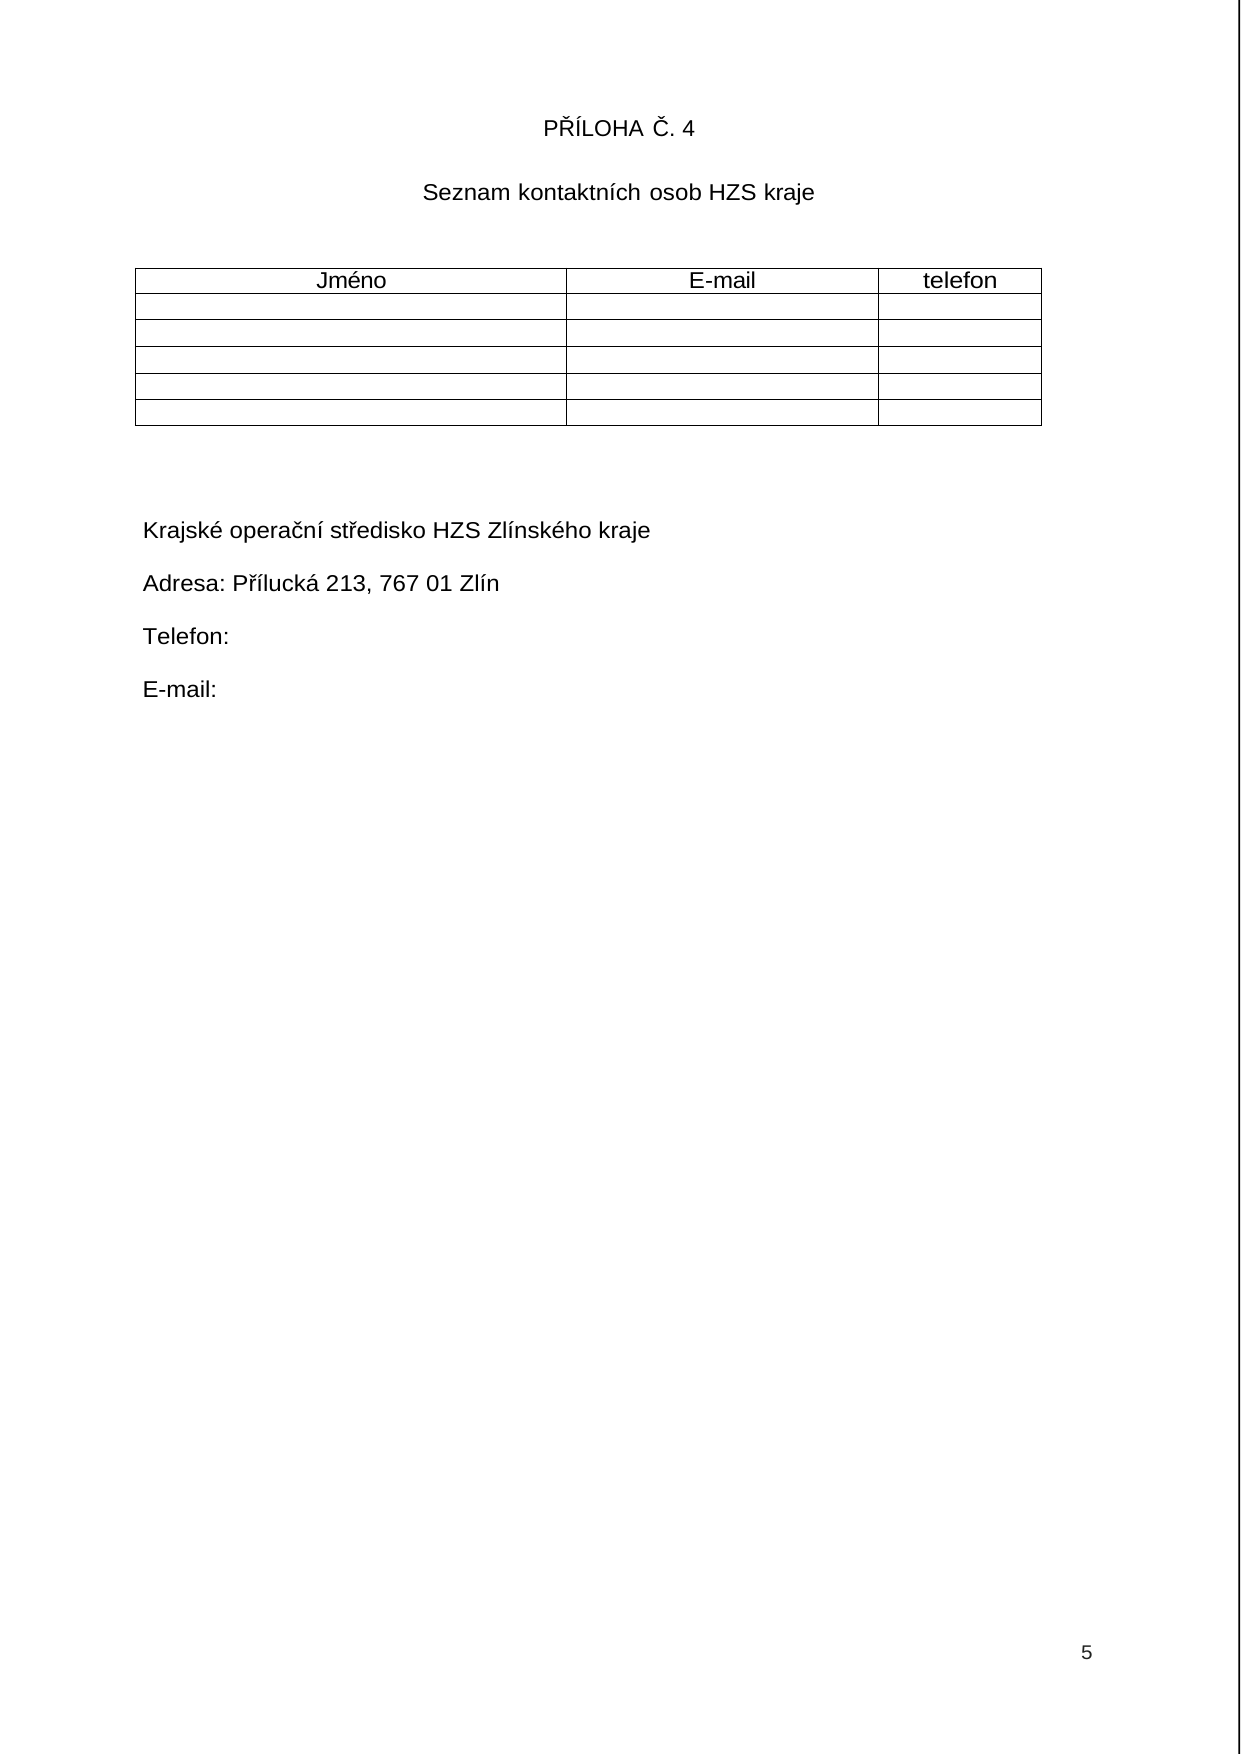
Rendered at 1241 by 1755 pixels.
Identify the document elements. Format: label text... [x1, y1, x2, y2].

table_cell [567, 294, 878, 319]
table_header E-mail [567, 269, 878, 293]
text PŘÍLOHA Č. 4 [153, 115, 1086, 141]
table_cell [567, 374, 878, 399]
table_cell [879, 374, 1041, 399]
table_header telefon [879, 269, 1041, 293]
table_cell [136, 320, 566, 346]
table_cell [879, 400, 1041, 425]
text Seznam kontaktních osob HZS kraje [151, 179, 1086, 205]
table_cell [879, 347, 1041, 372]
table_cell [567, 347, 878, 372]
table_header Jméno [136, 269, 566, 293]
table_cell [879, 294, 1041, 319]
text Telefon: [142, 623, 1238, 649]
table_cell [136, 347, 566, 372]
table_cell [136, 294, 566, 319]
table_cell [136, 400, 566, 425]
table_cell [567, 400, 878, 425]
table_cell [136, 374, 566, 399]
table_cell [879, 320, 1041, 346]
table_cell [567, 320, 878, 346]
text E-mail: [142, 676, 1238, 702]
text Krajské operační středisko HZS Zlínského kraje Adresa: Přílucká 213, 767 01 Zlín [143, 517, 700, 597]
